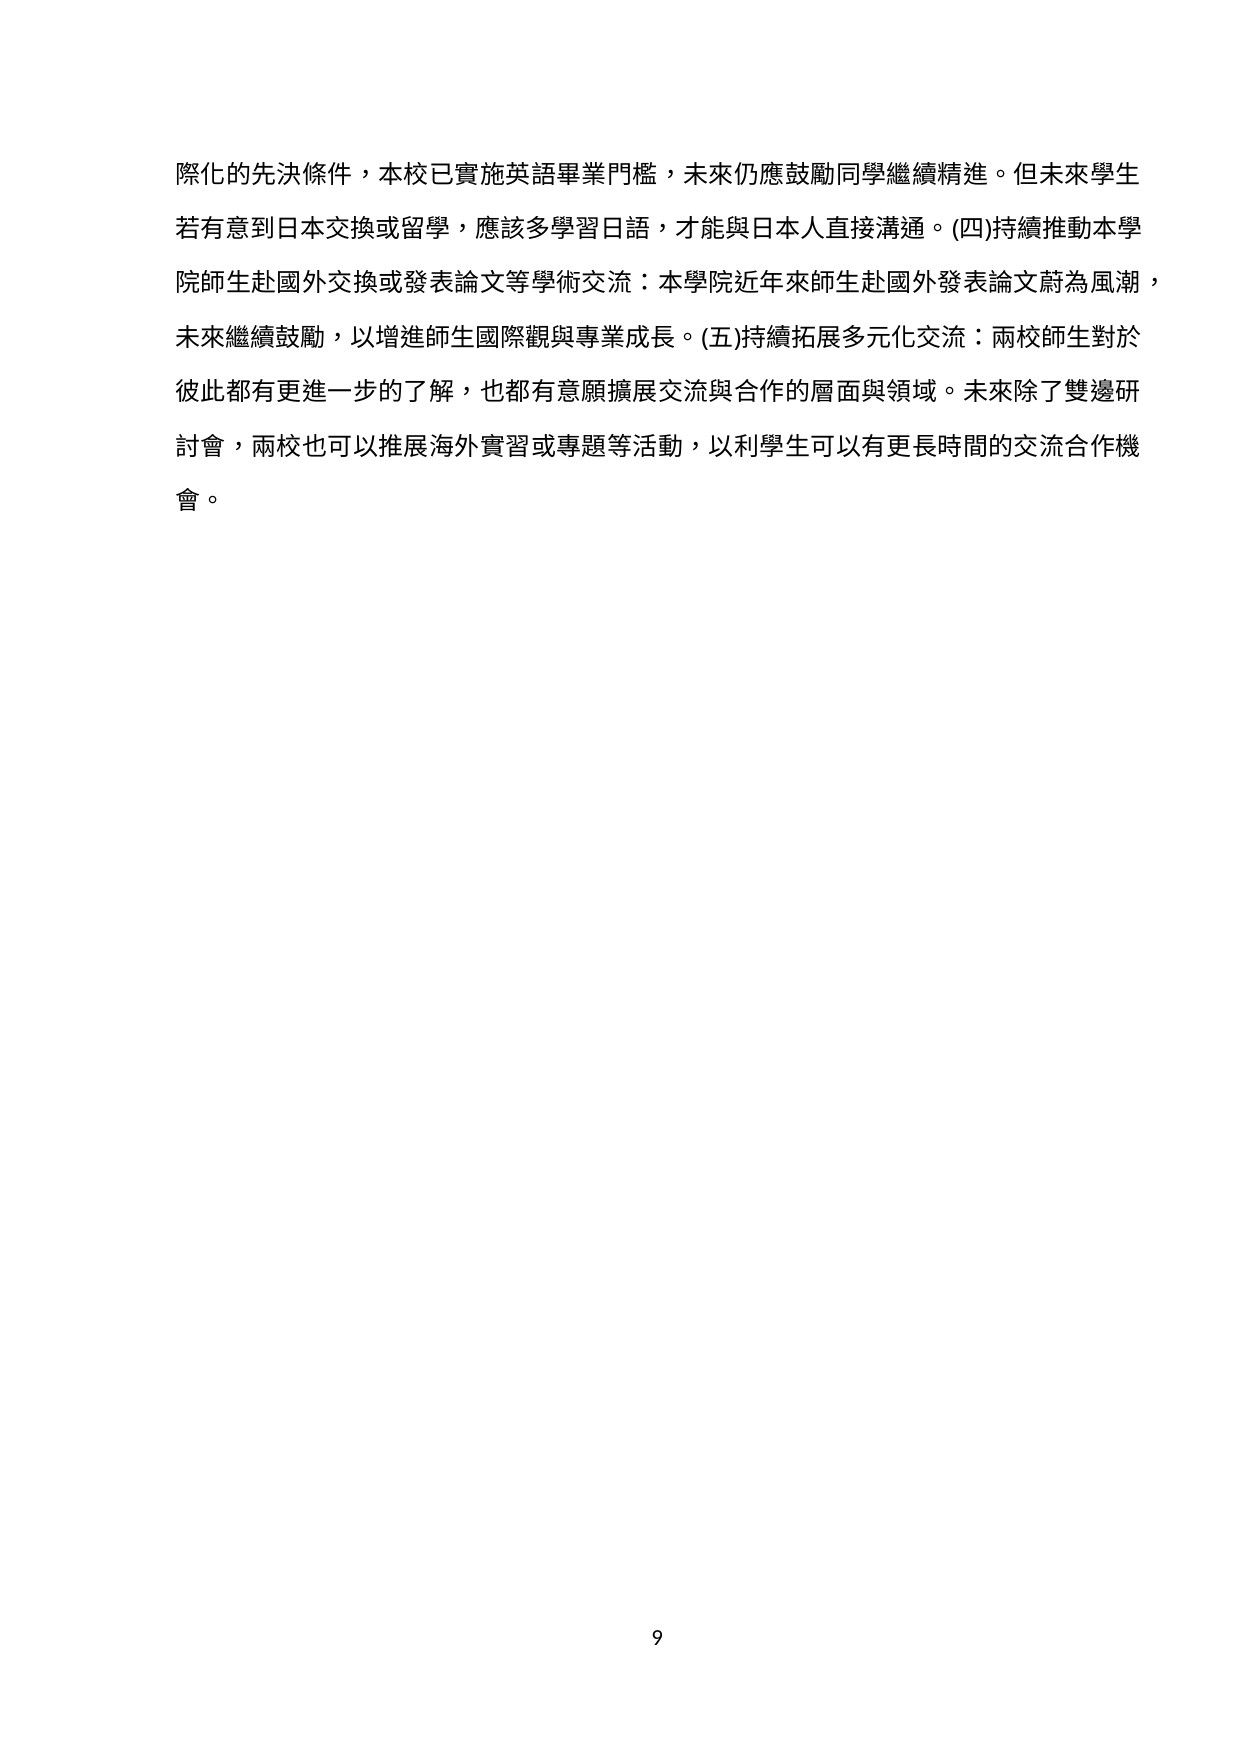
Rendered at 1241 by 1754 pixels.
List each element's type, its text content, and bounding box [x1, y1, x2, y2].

text 經過本次短期進修，提出以下五項建議：(一)本學院師資培育課程可再調整：本學院研究所招生有些困難，未來若要招收外國學生或非師資生，宜調整課程以符合學生的需求。 (二)落實以學生學習為主的教學：本校目前許多系所及教師重視研究，輕忽教學。教學不只是在課堂上的講述，許多課外的活動更是對於學生有很大的幫助，舉凡參賽或讀書會等都能有助於專業的提升。 (三)持續加強本學院學生英日語能力：外語能力是國際化的先決條件，本校已實施英語畢業門檻，未來仍應鼓勵同學繼續精進。但未來學生若有意到日本交換或留學，應該多學習日語，才能與日本人直接溝通。(四)持續推動本學院師生赴國外交換或發表論文等學術交流：本學院近年來師生赴國外發表論文蔚為風潮，未來繼續鼓勵，以增進師生國際觀與專業成長。(五)持續拓展多元化交流：兩校師生對於彼此都有更進一步的了解，也都有意願擴展交流與合作的層面與領域。未來除了雙邊研討會，兩校也可以推展海外實習或專題等活動，以利學生可以有更長時間的交流合作機會。 [175, 154, 1142, 517]
